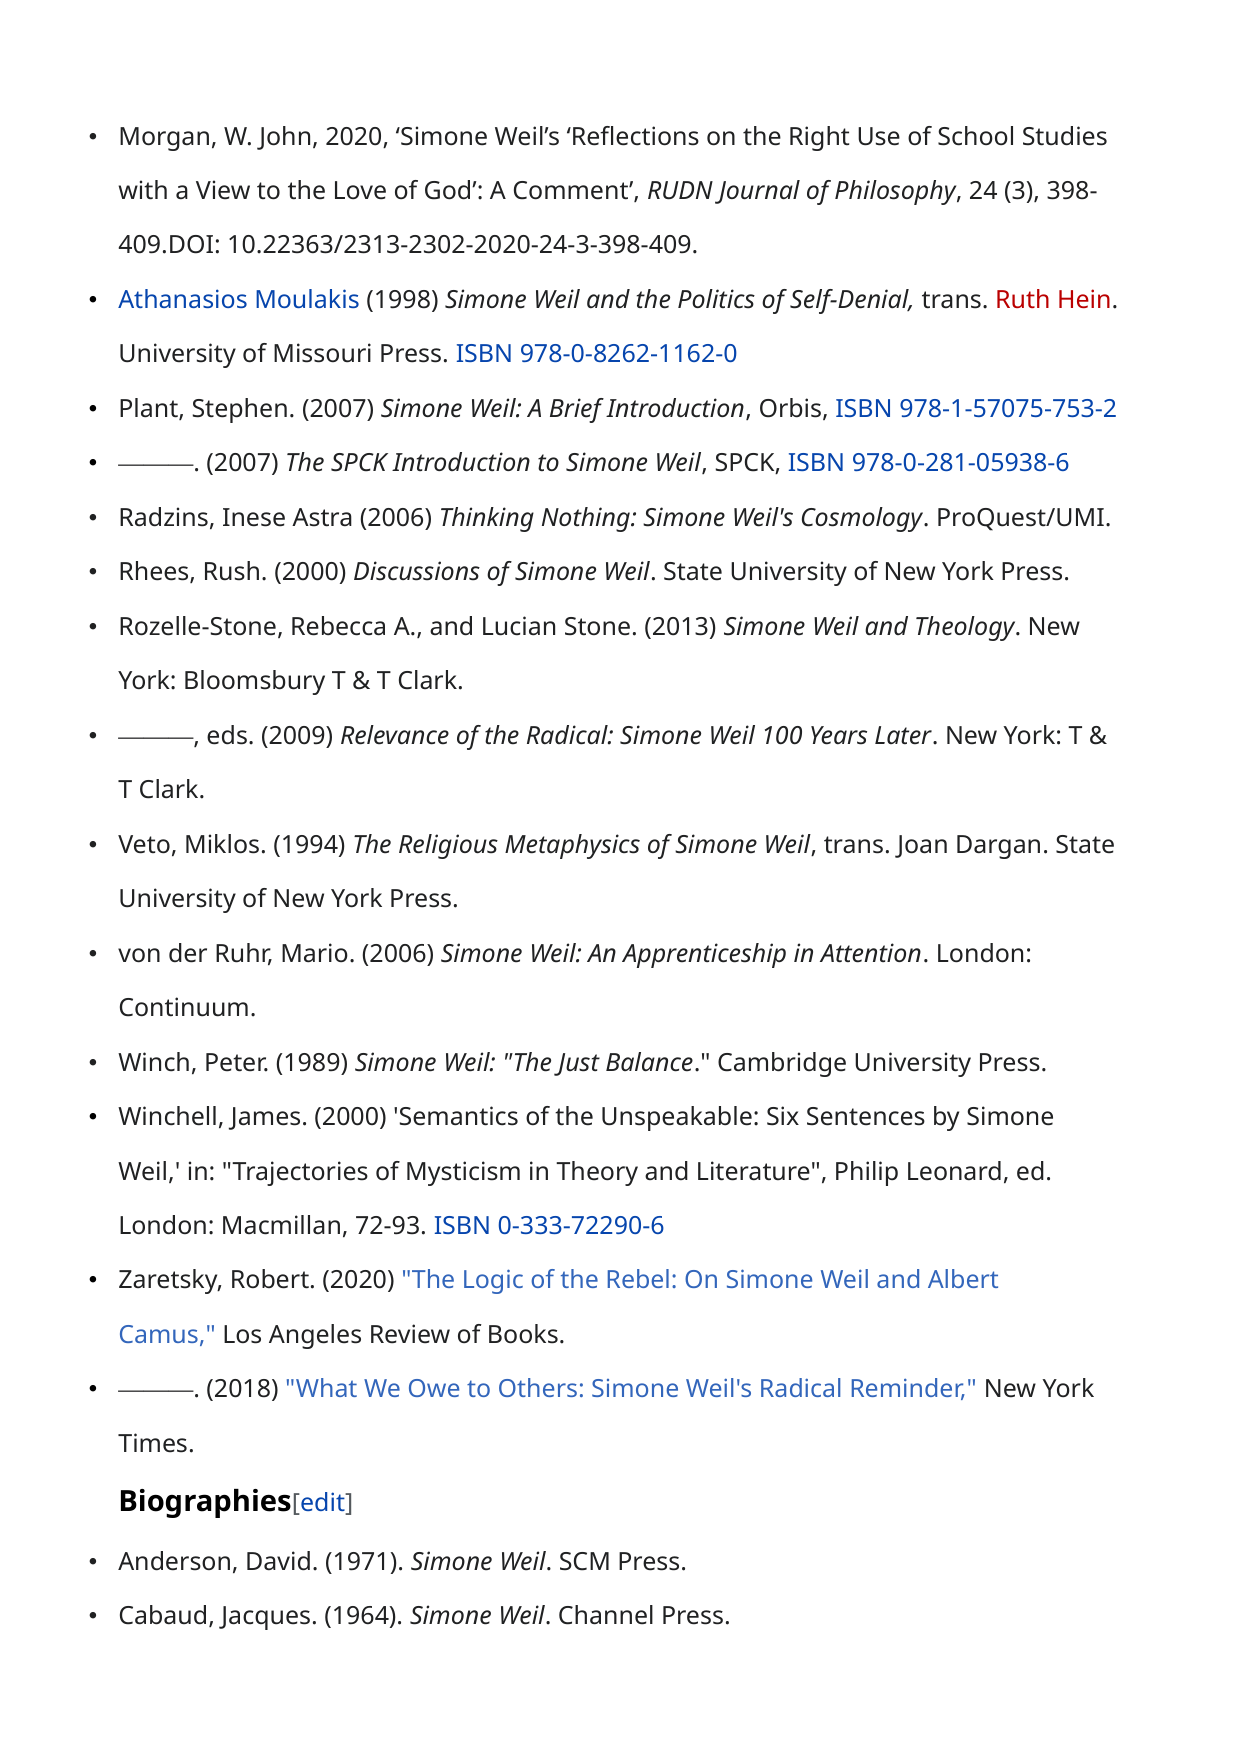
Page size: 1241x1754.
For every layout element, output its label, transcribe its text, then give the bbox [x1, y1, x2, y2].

list Athanasios Moulakis (1998) Simone Weil and the Politics of Self-Denial, trans. Ruth Hein. University of Missouri Press. ISBN 978-0-8262-1162-0 [118, 282, 1122, 370]
list Winchell, James. (2000) 'Semantics of the Unspeakable: Six Sentences by Simone Weil,' in: "Trajectories of Mysticism in Theory and Literature", Philip Leonard, ed. London: Macmillan, 72-93. ISBN 0-333-72290-6 [118, 1099, 1122, 1242]
list ———. (2007) The SPCK Introduction to Simone Weil, SPCK, ISBN 978-0-281-05938-6 [118, 445, 1122, 479]
list Morgan, W. John, 2020, ‘Simone Weil’s ‘Reflections on the Right Use of School Studies with a View to the Love of God’: A Comment’, RUDN Journal of Philosophy, 24 (3), 398-409.DOI: 10.22363/2313-2302-2020-24-3-398-409. [118, 118, 1122, 261]
list ———. (2018) "What We Owe to Others: Simone Weil's Radical Reminder," New York Times. [118, 1371, 1122, 1460]
list Rhees, Rush. (2000) Discussions of Simone Weil. State University of New York Press. [118, 554, 1122, 588]
list von der Ruhr, Mario. (2006) Simone Weil: An Apprenticeship in Attention. London: Continuum. [118, 935, 1122, 1024]
list Rozelle-Stone, Rebecca A., and Lucian Stone. (2013) Simone Weil and Theology. New York: Bloomsbury T & T Clark. [118, 608, 1122, 697]
subtitle Biographies[edit] [118, 1480, 1122, 1520]
list Radzins, Inese Astra (2006) Thinking Nothing: Simone Weil's Cosmology. ProQuest/UMI. [118, 499, 1122, 533]
list Veto, Miklos. (1994) The Religious Metaphysics of Simone Weil, trans. Joan Dargan. State University of New York Press. [118, 826, 1122, 915]
list Plant, Stephen. (2007) Simone Weil: A Brief Introduction, Orbis, ISBN 978-1-57075-753-2 [118, 391, 1122, 424]
list Cabaud, Jacques. (1964). Simone Weil. Channel Press. [118, 1598, 1122, 1632]
list Winch, Peter. (1989) Simone Weil: "The Just Balance." Cambridge University Press. [118, 1044, 1122, 1078]
list Anderson, David. (1971). Simone Weil. SCM Press. [118, 1543, 1122, 1578]
list ———, eds. (2009) Relevance of the Radical: Simone Weil 100 Years Later. New York: T & T Clark. [118, 717, 1122, 806]
list Zaretsky, Robert. (2020) "The Logic of the Rebel: On Simone Weil and Albert Camus," Los Angeles Review of Books. [118, 1262, 1122, 1351]
